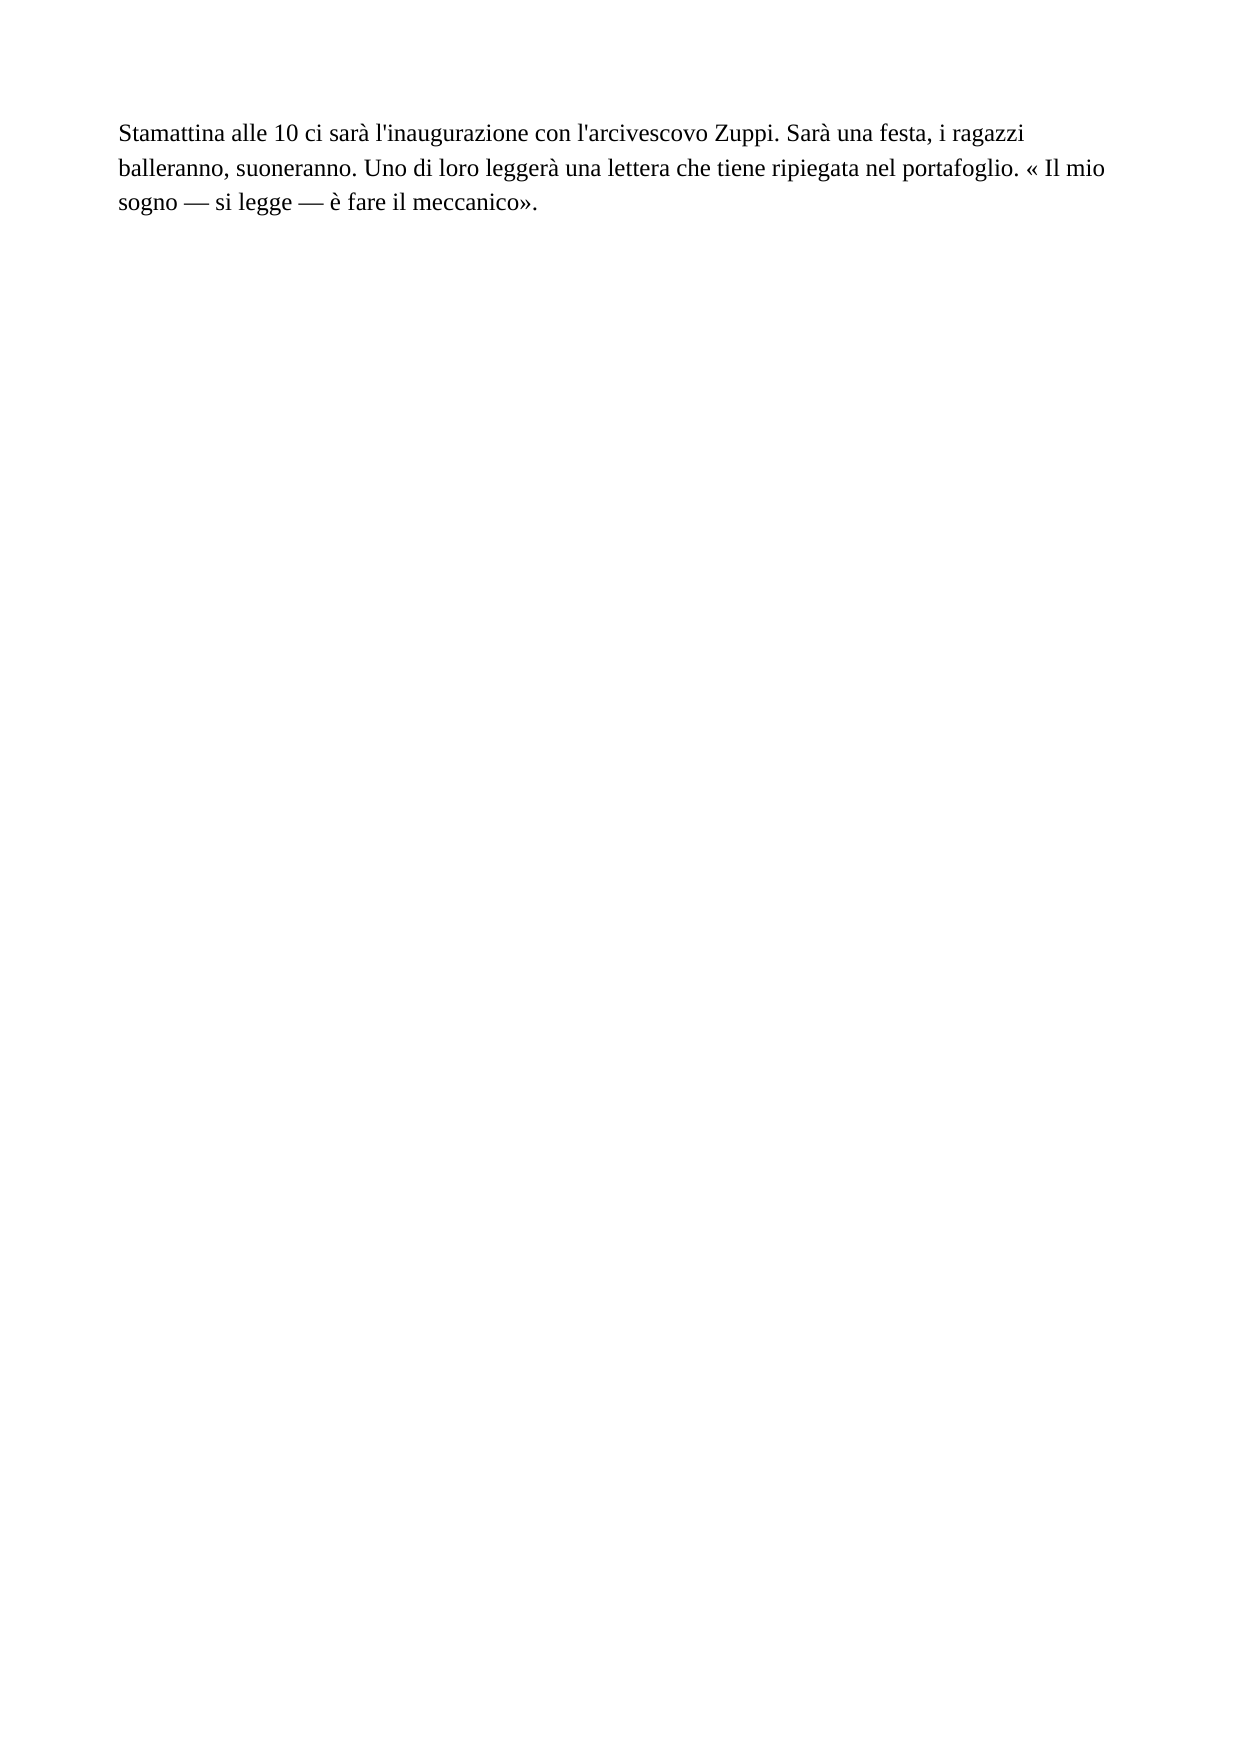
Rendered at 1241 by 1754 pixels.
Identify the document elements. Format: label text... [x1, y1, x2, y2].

text Stamattina alle 10 ci sarà l'inaugurazione con l'arcivescovo Zuppi. Sarà una festa, i ragazzi balleranno, suoneranno. Uno di loro leggerà una lettera che tiene ripiegata nel portafoglio. « Il mio sogno — si legge — è fare il meccanico». [118, 118, 1122, 216]
